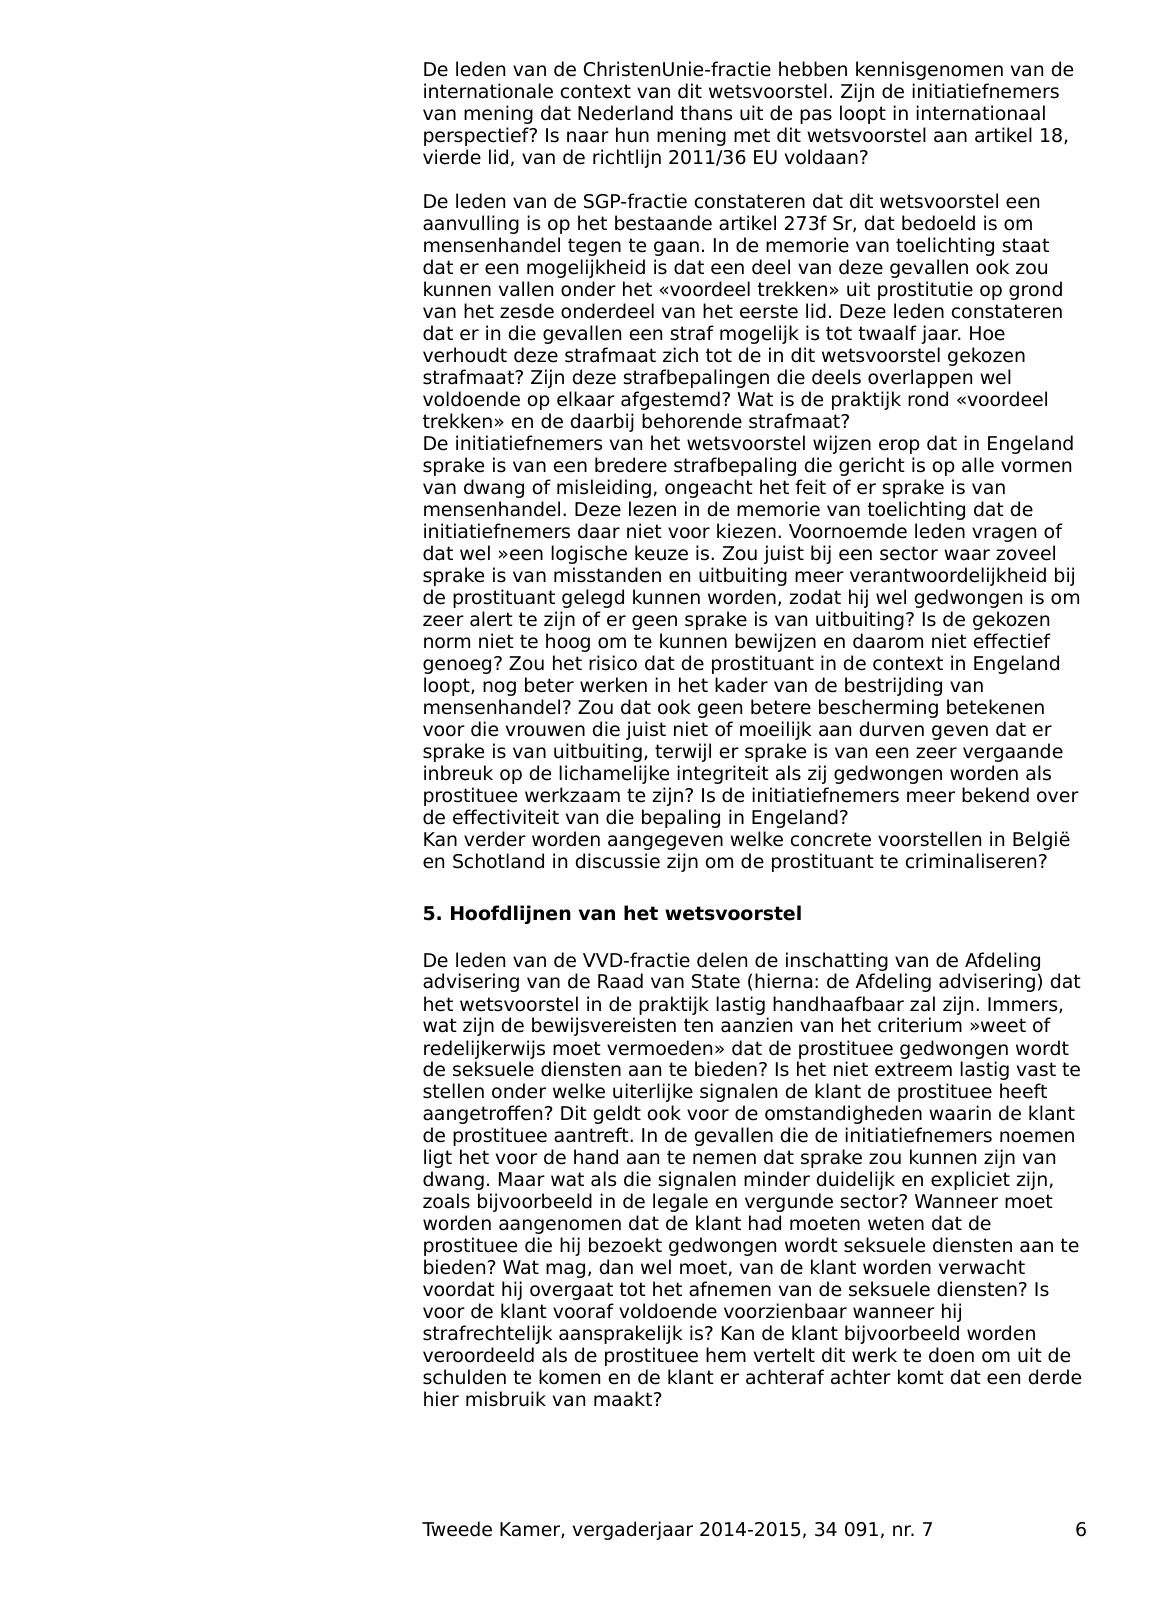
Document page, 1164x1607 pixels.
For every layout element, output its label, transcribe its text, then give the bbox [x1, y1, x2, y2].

subtitle 5. Hoofdlijnen van het wetsvoorstel [422, 902, 1087, 924]
text De leden van de SGP-fractie constateren dat dit wetsvoorstel een aanvulling is op het bestaande artikel 273f Sr, dat bedoeld is om mensenhandel tegen te gaan. In de memorie van toelichting staat dat er een mogelijkheid is dat een deel van deze gevallen ook zou kunnen vallen onder het «voordeel trekken» uit prostitutie op grond van het zesde onderdeel van het eerste lid. Deze leden constateren dat er in die gevallen een straf mogelijk is tot twaalf jaar. Hoe verhoudt deze strafmaat zich tot de in dit wetsvoorstel gekozen strafmaat? Zijn deze strafbepalingen die deels overlappen wel voldoende op elkaar afgestemd? Wat is de praktijk rond «voordeel trekken» en de daarbij behorende strafmaat? [422, 191, 1087, 433]
text De initiatiefnemers van het wetsvoorstel wijzen erop dat in Engeland sprake is van een bredere strafbepaling die gericht is op alle vormen van dwang of misleiding, ongeacht het feit of er sprake is van mensenhandel. Deze lezen in de memorie van toelichting dat de initiatiefnemers daar niet voor kiezen. Voornoemde leden vragen of dat wel »een logische keuze is. Zou juist bij een sector waar zoveel sprake is van misstanden en uitbuiting meer verantwoordelijkheid bij de prostituant gelegd kunnen worden, zodat hij wel gedwongen is om zeer alert te zijn of er geen sprake is van uitbuiting? Is de gekozen norm niet te hoog om te kunnen bewijzen en daarom niet effectief genoeg? Zou het risico dat de prostituant in de context in Engeland loopt, nog beter werken in het kader van de bestrijding van mensenhandel? Zou dat ook geen betere bescherming betekenen voor die vrouwen die juist niet of moeilijk aan durven geven dat er sprake is van uitbuiting, terwijl er sprake is van een zeer vergaande inbreuk op de lichamelijke integriteit als zij gedwongen worden als prostituee werkzaam te zijn? Is de initiatiefnemers meer bekend over de effectiviteit van die bepaling in Engeland? [422, 433, 1087, 828]
text Kan verder worden aangegeven welke concrete voorstellen in België en Schotland in discussie zijn om de prostituant te criminaliseren? [422, 828, 1087, 872]
text De leden van de ChristenUnie-fractie hebben kennisgenomen van de internationale context van dit wetsvoorstel. Zijn de initiatiefnemers van mening dat Nederland thans uit de pas loopt in internationaal perspectief? Is naar hun mening met dit wetsvoorstel aan artikel 18, vierde lid, van de richtlijn 2011/36 EU voldaan? [422, 59, 1087, 169]
text De leden van de VVD-fractie delen de inschatting van de Afdeling advisering van de Raad van State (hierna: de Afdeling advisering) dat het wetsvoorstel in de praktijk lastig handhaafbaar zal zijn. Immers, wat zijn de bewijsvereisten ten aanzien van het criterium »weet of redelijkerwijs moet vermoeden» dat de prostituee gedwongen wordt de seksuele diensten aan te bieden? Is het niet extreem lastig vast te stellen onder welke uiterlijke signalen de klant de prostituee heeft aangetroffen? Dit geldt ook voor de omstandigheden waarin de klant de prostituee aantreft. In de gevallen die de initiatiefnemers noemen ligt het voor de hand aan te nemen dat sprake zou kunnen zijn van dwang. Maar wat als die signalen minder duidelijk en expliciet zijn, zoals bijvoorbeeld in de legale en vergunde sector? Wanneer moet worden aangenomen dat de klant had moeten weten dat de prostituee die hij bezoekt gedwongen wordt seksuele diensten aan te bieden? Wat mag, dan wel moet, van de klant worden verwacht voordat hij overgaat tot het afnemen van de seksuele diensten? Is voor de klant vooraf voldoende voorzienbaar wanneer hij strafrechtelijk aansprakelijk is? Kan de klant bijvoorbeeld worden veroordeeld als de prostituee hem vertelt dit werk te doen om uit de schulden te komen en de klant er achteraf achter komt dat een derde hier misbruik van maakt? [422, 949, 1087, 1411]
